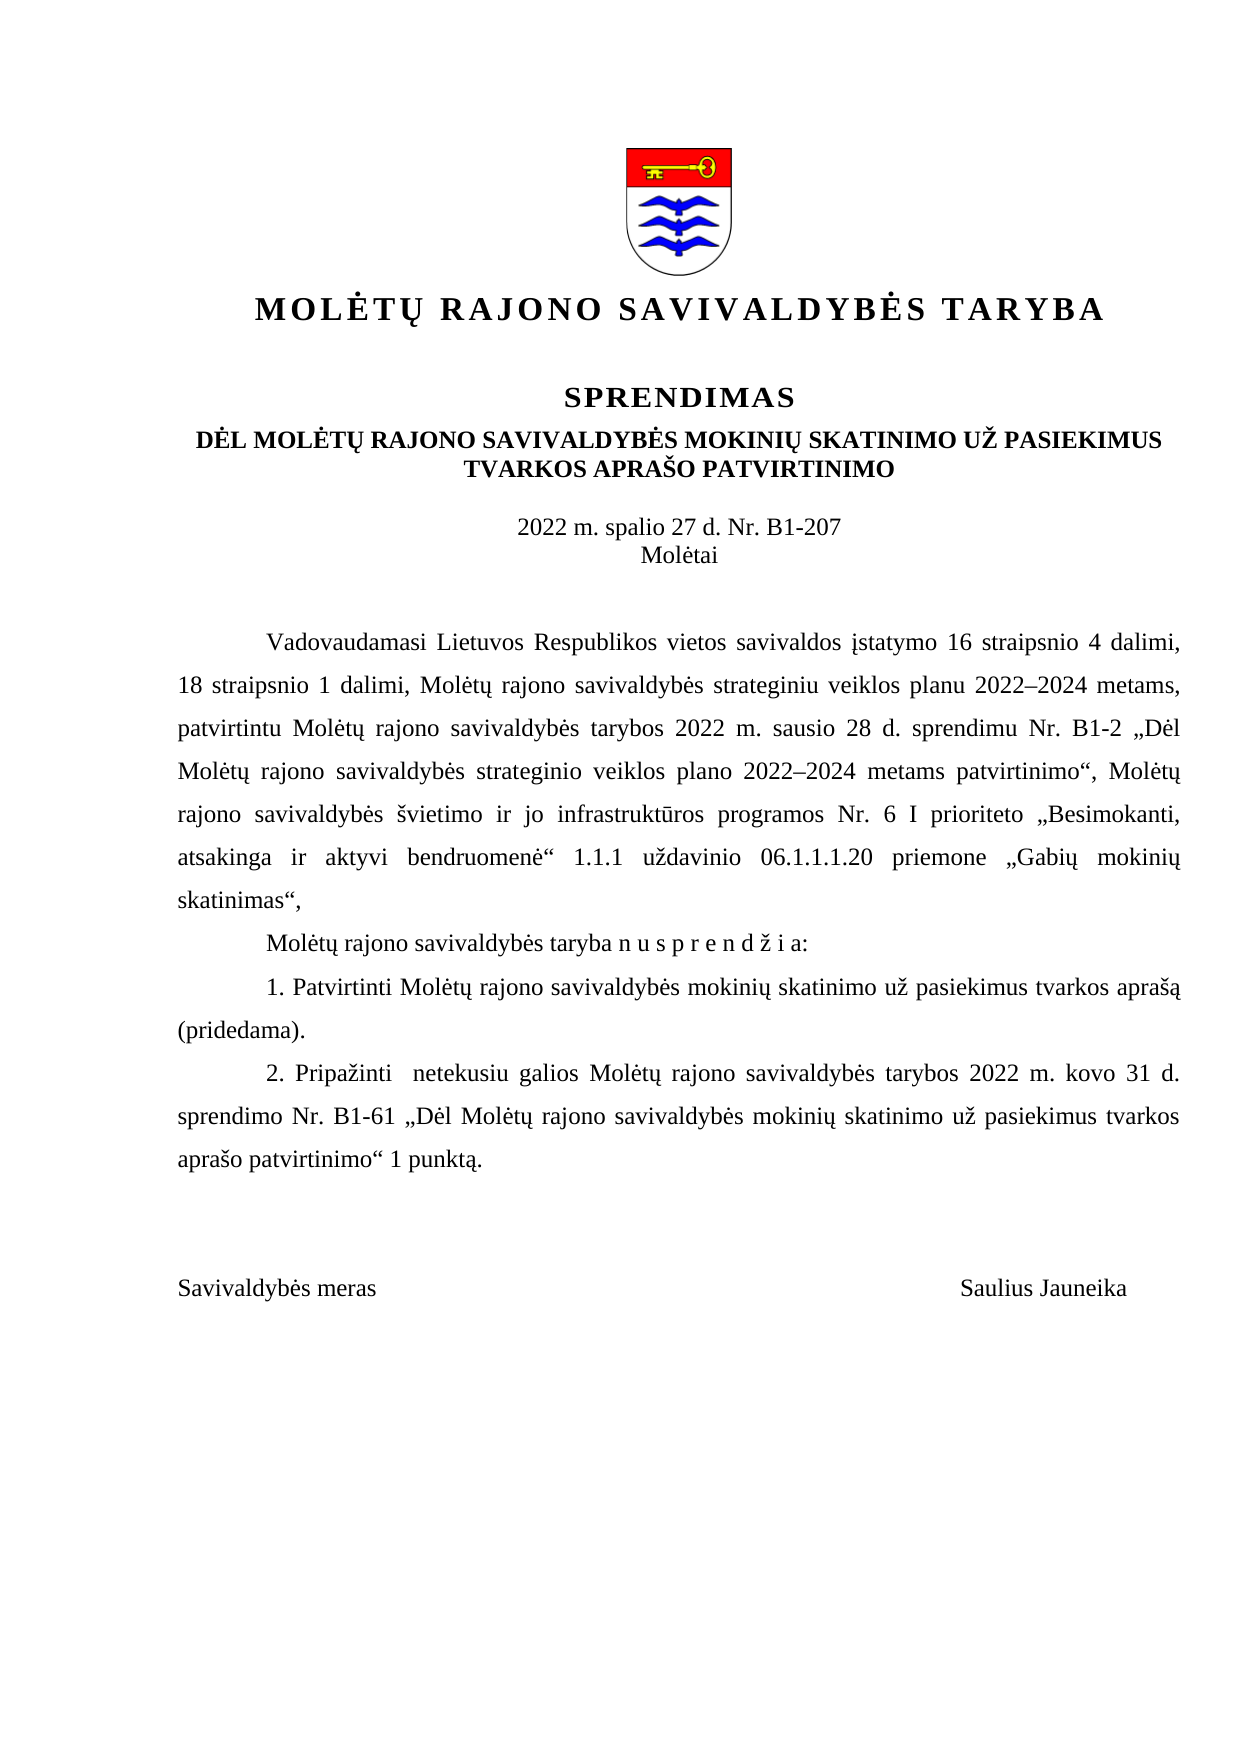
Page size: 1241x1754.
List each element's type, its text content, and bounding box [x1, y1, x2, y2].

text SPRENDIMAS [177, 380, 1181, 413]
text Molėtų rajono savivaldybės taryba [177, 289, 1181, 327]
text Vadovaudamasi Lietuvos Respublikos vietos savivaldos įstatymo 16 straipsnio 4 dalimi, 18 straipsnio 1 dalimi, Molėtų rajono savivaldybės strateginiu veiklos planu 2022–2024 metams, patvirtintu Molėtų rajono savivaldybės tarybos 2022 m. sausio 28 d. sprendimu Nr. B1-2 „Dėl Molėtų rajono savivaldybės strateginio veiklos plano 2022–2024 metams patvirtinimo“, Molėtų rajono savivaldybės švietimo ir jo infrastruktūros programos Nr. 6 I prioriteto „Besimokanti, atsakinga ir aktyvi bendruomenė“ 1.1.1 uždavinio 06.1.1.1.20 priemone „Gabių mokinių skatinimas“, [177, 627, 1181, 914]
text Molėtų rajono savivaldybės taryba n u s p r e n d ž i a: [177, 928, 1181, 957]
text Savivaldybės meras Saulius Jauneika [177, 1273, 1181, 1302]
text 1. Patvirtinti Molėtų rajono savivaldybės mokinių skatinimo už pasiekimus tvarkos aprašą (pridedama). [177, 972, 1181, 1043]
text 2. Pripažinti netekusiu galios Molėtų rajono savivaldybės tarybos 2022 m. kovo 31 d. sprendimo Nr. B1-61 „Dėl Molėtų rajono savivaldybės mokinių skatinimo už pasiekimus tvarkos aprašo patvirtinimo“ 1 punktą. [177, 1058, 1181, 1173]
text Dėl molėtų rajono savivaldybės mokinių skatinimo už pasiekimus tvarkos aprašo patvirtinimo [177, 425, 1181, 512]
text 2022 m. spalio 27 d. Nr. B1-207 [177, 512, 1181, 540]
text Molėtai [177, 540, 1181, 569]
